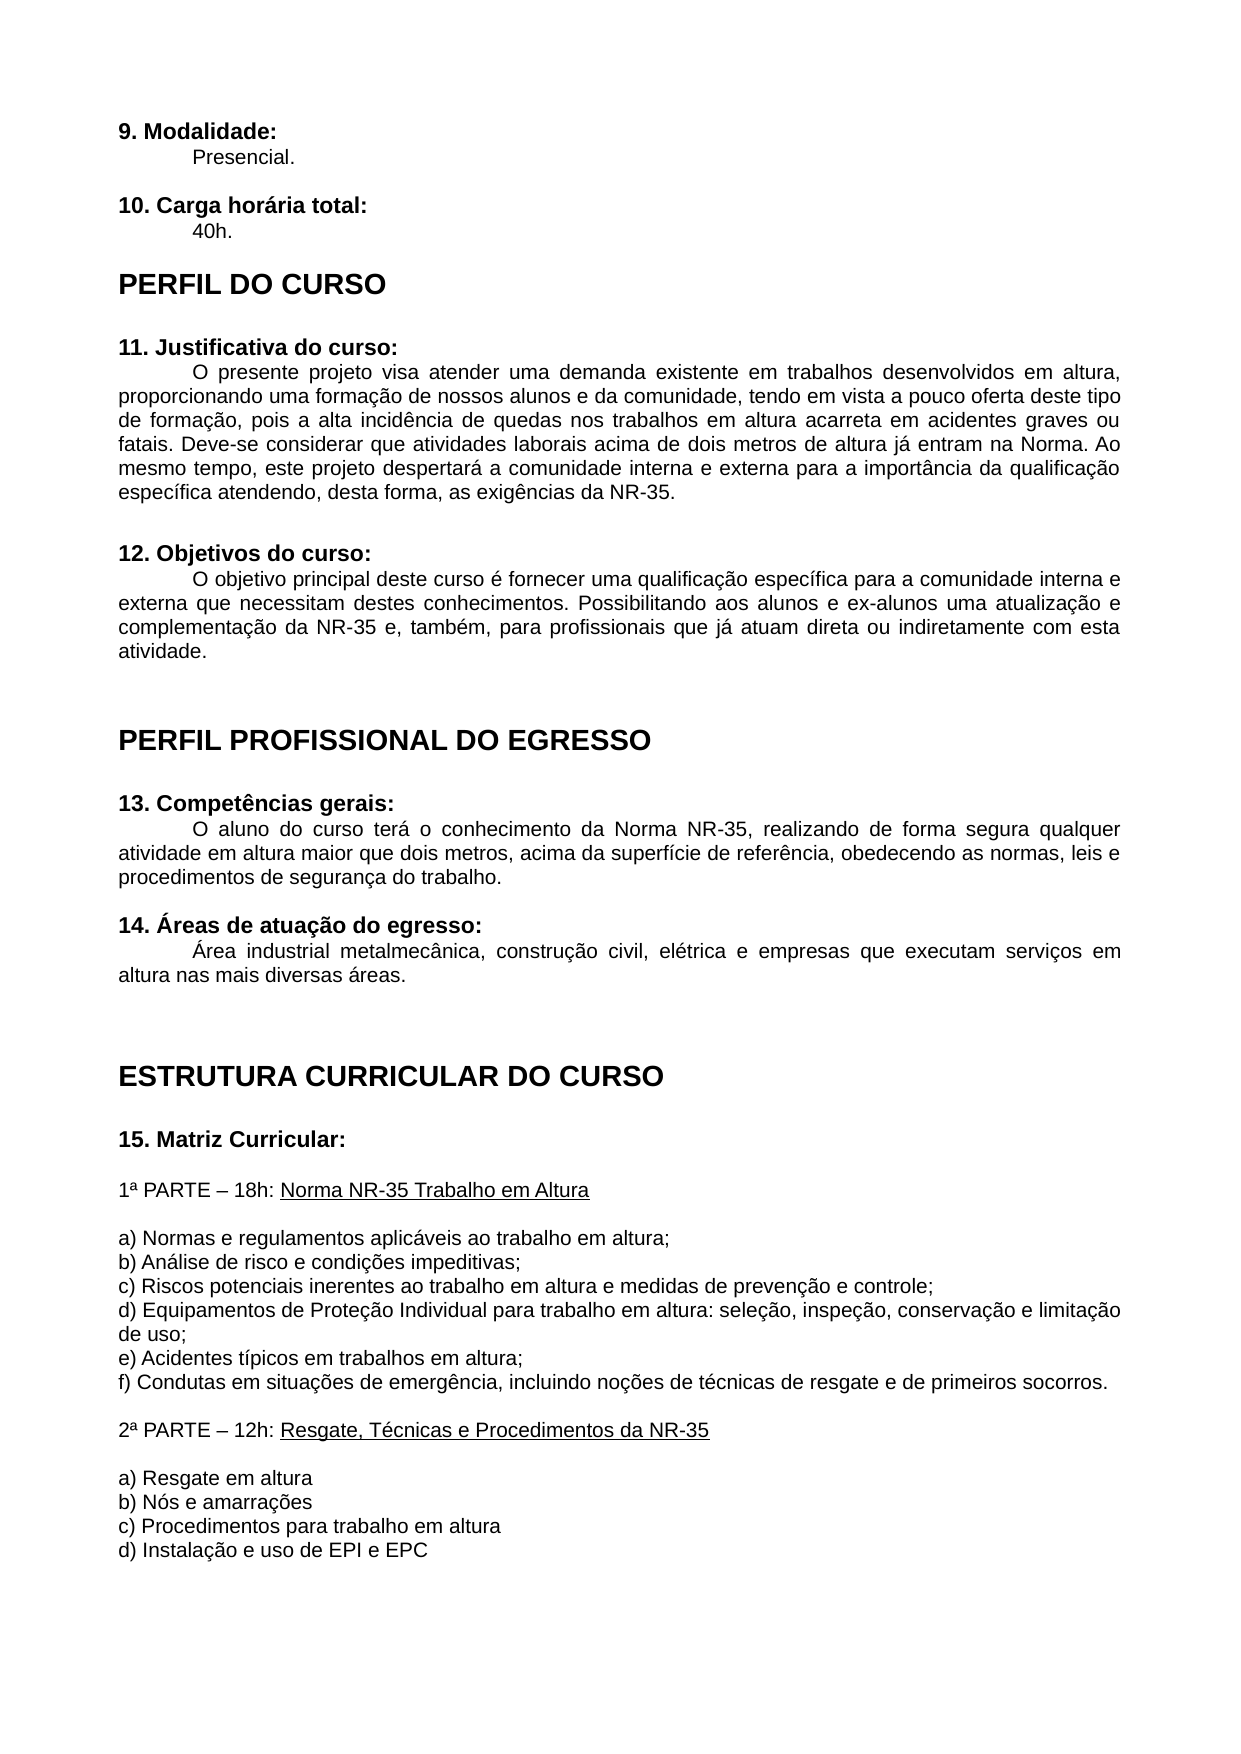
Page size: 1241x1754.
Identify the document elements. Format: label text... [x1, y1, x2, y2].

subtitle 1ª PARTE – 18h: Norma NR-35 Trabalho em Altura [118, 1178, 1122, 1202]
subtitle 11. Justificativa do curso: [118, 334, 1122, 360]
subtitle Presencial. [118, 144, 1122, 168]
subtitle a) Resgate em altura [118, 1466, 1122, 1490]
text O aluno do curso terá o conhecimento da Norma NR-35, realizando de forma segura qualquer atividade em altura maior que dois metros, acima da superfície de referência, obedecendo as normas, leis e procedimentos de segurança do trabalho. [118, 817, 1122, 888]
subtitle 13. Competências gerais: [118, 790, 1122, 817]
subtitle 15. Matriz Curricular: [118, 1126, 1122, 1152]
subtitle 12. Objetivos do curso: [118, 540, 1122, 567]
text O objetivo principal deste curso é fornecer uma qualificação específica para a comunidade interna e externa que necessitam destes conhecimentos. Possibilitando aos alunos e ex-alunos uma atualização e complementação da NR-35 e, também, para profissionais que já atuam direta ou indiretamente com esta atividade. [118, 567, 1122, 662]
text Área industrial metalmecânica, construção civil, elétrica e empresas que executam serviços em altura nas mais diversas áreas. [118, 939, 1122, 987]
subtitle c) Procedimentos para trabalho em altura [118, 1514, 1122, 1538]
subtitle b) Nós e amarrações [118, 1490, 1122, 1514]
subtitle PERFIL PROFISSIONAL DO EGRESSO [118, 723, 1122, 757]
subtitle d) Equipamentos de Proteção Individual para trabalho em altura: seleção, inspeção, conservação e limitação de uso; [118, 1298, 1122, 1346]
subtitle 9. Modalidade: [118, 118, 1122, 144]
subtitle c) Riscos potenciais inerentes ao trabalho em altura e medidas de prevenção e controle; [118, 1274, 1122, 1298]
subtitle f) Condutas em situações de emergência, incluindo noções de técnicas de resgate e de primeiros socorros. [118, 1370, 1122, 1394]
subtitle ESTRUTURA CURRICULAR DO CURSO [118, 1058, 1122, 1092]
subtitle 2ª PARTE – 12h: Resgate, Técnicas e Procedimentos da NR-35 [118, 1418, 1122, 1442]
subtitle 10. Carga horária total: [118, 192, 1122, 219]
subtitle a) Normas e regulamentos aplicáveis ao trabalho em altura; [118, 1226, 1122, 1250]
subtitle d) Instalação e uso de EPI e EPC [118, 1538, 1122, 1562]
subtitle b) Análise de risco e condições impeditivas; [118, 1250, 1122, 1274]
subtitle e) Acidentes típicos em trabalhos em altura; [118, 1346, 1122, 1370]
text O presente projeto visa atender uma demanda existente em trabalhos desenvolvidos em altura, proporcionando uma formação de nossos alunos e da comunidade, tendo em vista a pouco oferta deste tipo de formação, pois a alta incidência de quedas nos trabalhos em altura acarreta em acidentes graves ou fatais. Deve-se considerar que atividades laborais acima de dois metros de altura já entram na Norma. Ao mesmo tempo, este projeto despertará a comunidade interna e externa para a importância da qualificação específica atendendo, desta forma, as exigências da NR-35. [118, 360, 1122, 504]
subtitle 14. Áreas de atuação do egresso: [118, 912, 1122, 939]
text 40h. [118, 219, 1122, 243]
subtitle PERFIL DO CURSO [118, 267, 1122, 300]
